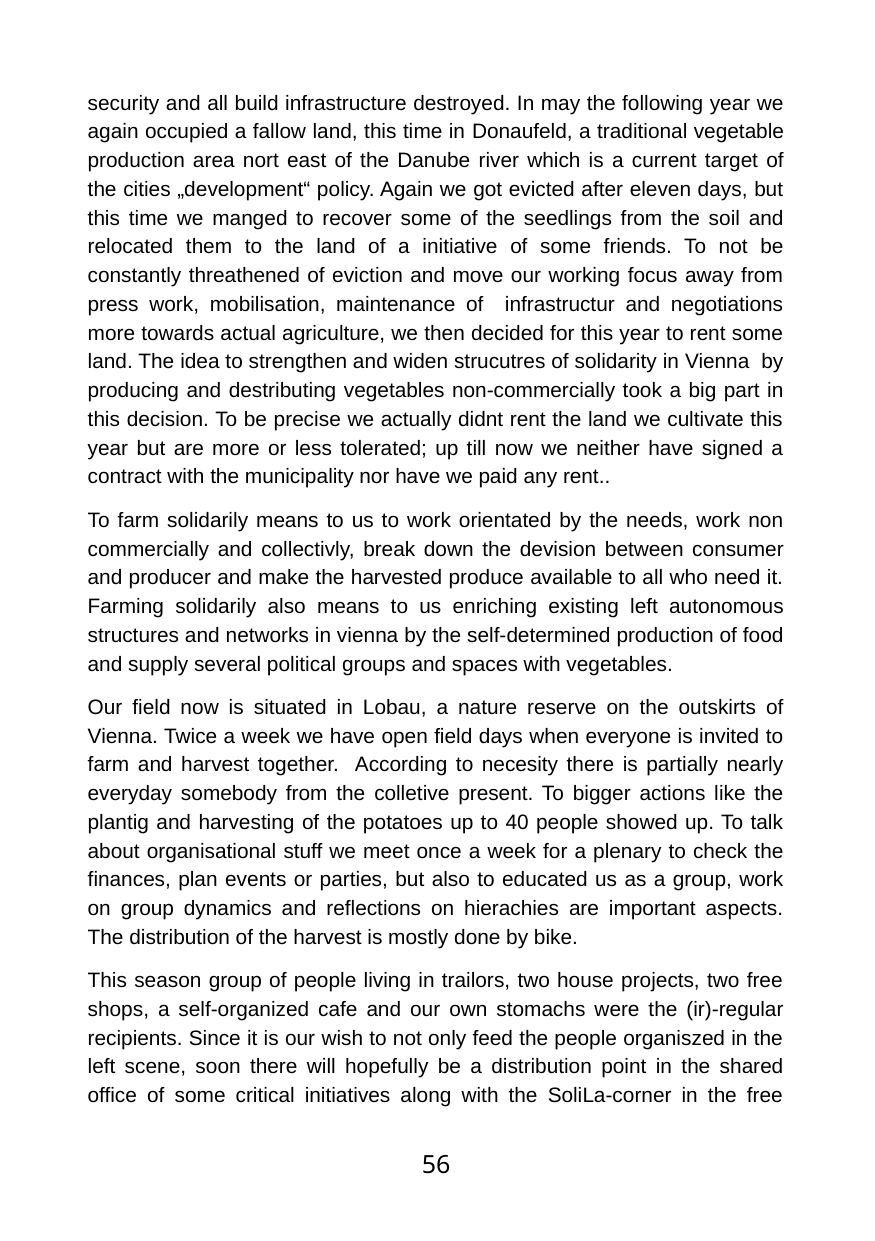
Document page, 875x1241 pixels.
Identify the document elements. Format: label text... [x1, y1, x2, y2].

text This season group of people living in trailors, two house projects, two free shops, a self-organized cafe and our own stomachs were the (ir)-regular recipients. Since it is our wish to not only feed the people organiszed in the left scene, soon there will hopefully be a distribution point in the shared office of some critical initiatives along with the SoliLa-corner in the free [87, 968, 784, 1107]
text security and all build infrastructure destroyed. In may the following year we again occupied a fallow land, this time in Donaufeld, a traditional vegetable production area nort east of the Danube river which is a current target of the cities „development“ policy. Again we got evicted after eleven days, but this time we manged to recover some of the seedlings from the soil and relocated them to the land of a initiative of some friends. To not be constantly threathened of eviction and move our working focus away from press work, mobilisation, maintenance of infrastructur and negotiations more towards actual agriculture, we then decided for this year to rent some land. The idea to strengthen and widen strucutres of solidarity in Vienna by producing and destributing vegetables non-commercially took a big part in this decision. To be precise we actually didnt rent the land we cultivate this year but are more or less tolerated; up till now we neither have signed a contract with the municipality nor have we paid any rent.. [87, 91, 784, 488]
text Our field now is situated in Lobau, a nature reserve on the outskirts of Vienna. Twice a week we have open field days when everyone is invited to farm and harvest together. According to necesity there is partially nearly everyday somebody from the colletive present. To bigger actions like the plantig and harvesting of the potatoes up to 40 people showed up. To talk about organisational stuff we meet once a week for a plenary to check the finances, plan events or parties, but also to educated us as a group, work on group dynamics and reflections on hierachies are important aspects. The distribution of the harvest is mostly done by bike. [87, 695, 784, 949]
text To farm solidarily means to us to work orientated by the needs, work non commercially and collectivly, break down the devision between consumer and producer and make the harvested produce available to all who need it. Farming solidarily also means to us enriching existing left autonomous structures and networks in vienna by the self-determined production of food and supply several political groups and spaces with vegetables. [87, 508, 784, 675]
